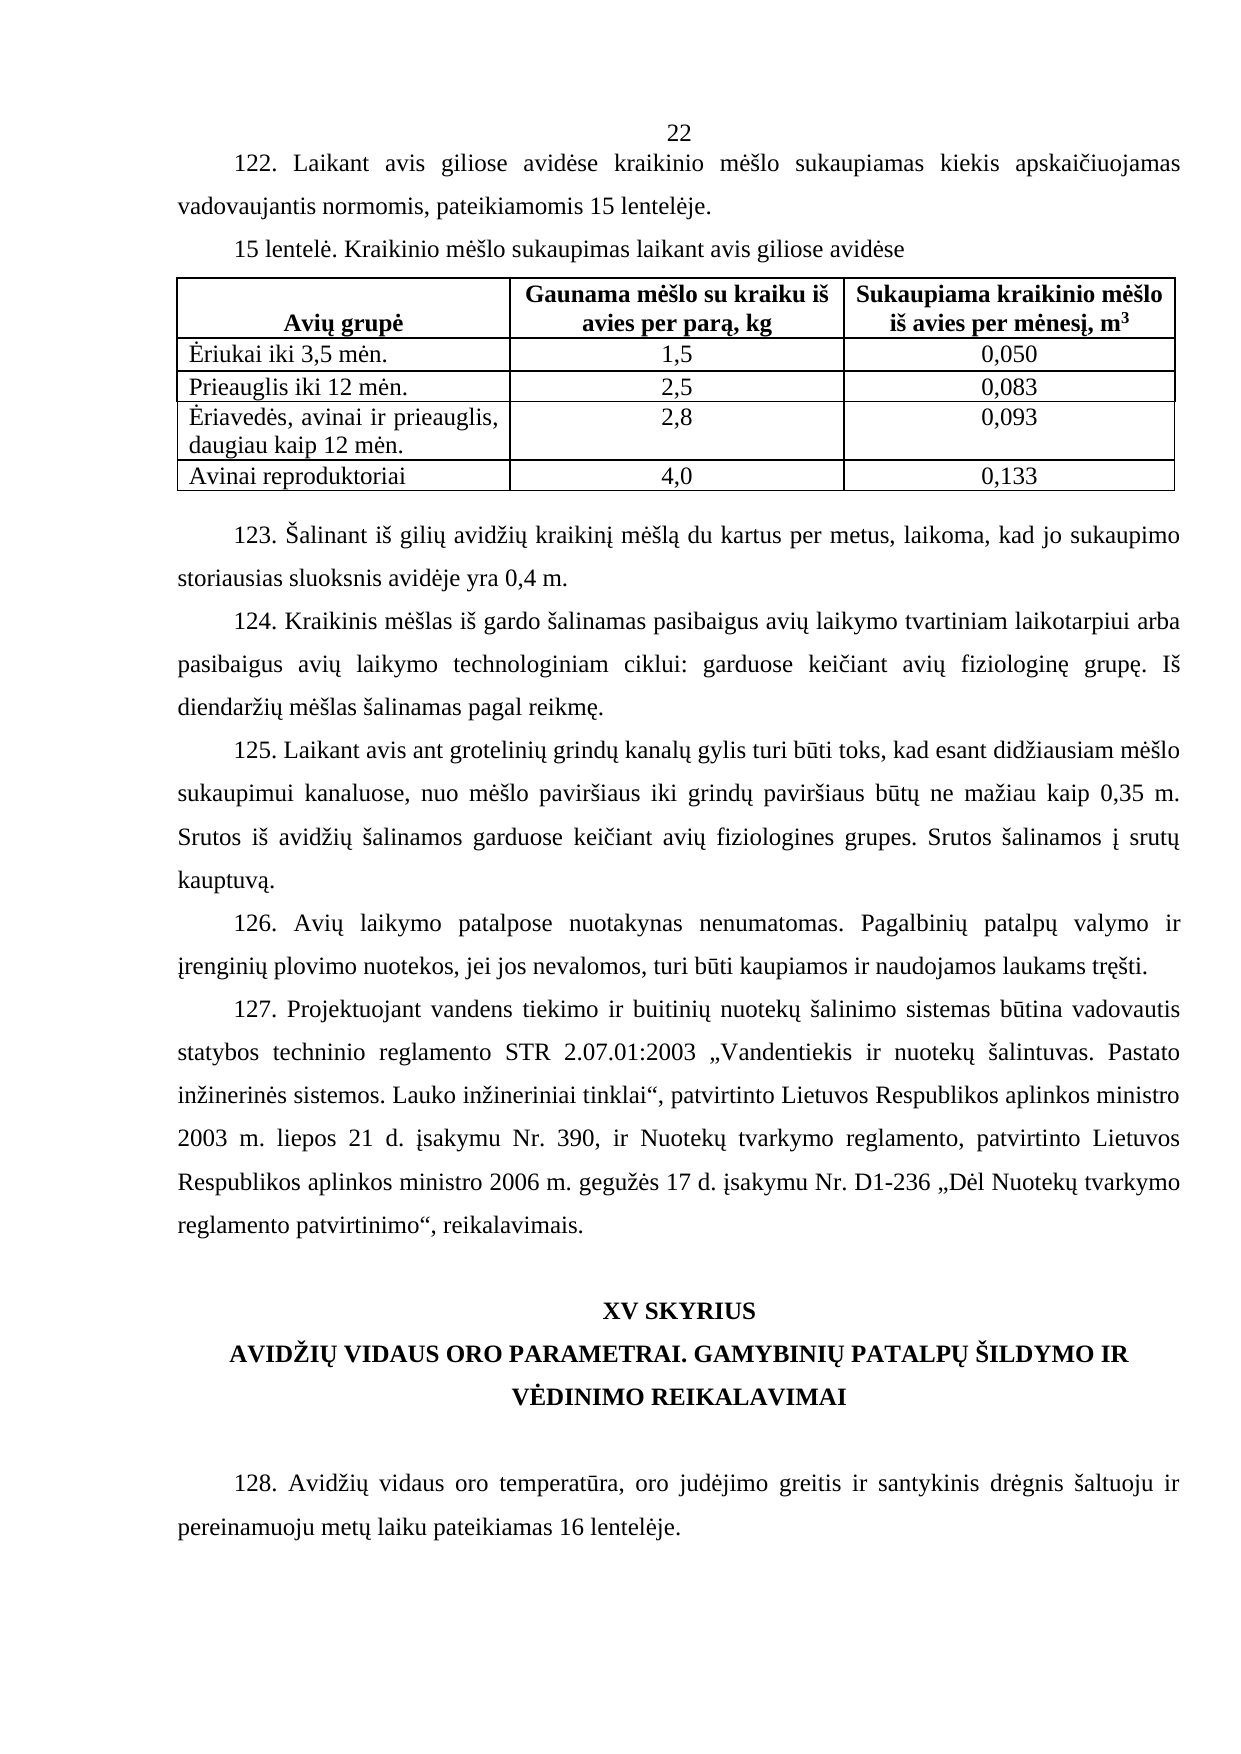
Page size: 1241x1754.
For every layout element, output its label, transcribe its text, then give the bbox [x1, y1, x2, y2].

table_cell 0,083 [845, 372, 1174, 401]
table_cell Ėriukai iki 3,5 mėn. [178, 339, 509, 370]
text 125. Laikant avis ant grotelinių grindų kanalų gylis turi būti toks, kad esant didžiausiam mėšlo sukaupimui kanaluose, nuo mėšlo paviršiaus iki grindų paviršiaus būtų ne mažiau kaip 0,35 m. Srutos iš avidžių šalinamos garduose keičiant avių fiziologines grupes. Srutos šalinamos į srutų kauptuvą. [177, 735, 1181, 893]
text 122. Laikant avis giliose avidėse kraikinio mėšlo sukaupiamas kiekis apskaičiuojamas vadovaujantis normomis, pateikiamomis 15 lentelėje. [177, 148, 1181, 219]
text 123. Šalinant iš gilių avidžių kraikinį mėšlą du kartus per metus, laikoma, kad jo sukaupimo storiausias sluoksnis avidėje yra 0,4 m. [177, 520, 1181, 592]
text 15 lentelė. Kraikinio mėšlo sukaupimas laikant avis giliose avidėse [177, 234, 1181, 263]
table_cell Ėriavedės, avinai ir prieauglis, daugiau kaip 12 mėn. [178, 402, 509, 459]
table_cell 4,0 [511, 461, 843, 490]
table_header Gaunama mėšlo su kraiku iš avies per parą, kg [511, 279, 843, 337]
text 126. Avių laikymo patalpose nuotakynas nenumatomas. Pagalbinių patalpų valymo ir įrenginių plovimo nuotekos, jei jos nevalomos, turi būti kaupiamos ir naudojamos laukams tręšti. [177, 908, 1181, 980]
table_cell 0,093 [845, 402, 1174, 459]
table_cell Avinai reproduktoriai [178, 461, 509, 490]
table_cell 2,8 [511, 402, 843, 459]
text 128. Avidžių vidaus oro temperatūra, oro judėjimo greitis ir santykinis drėgnis šaltuoju ir pereinamuoju metų laiku pateikiamas 16 lentelėje. [177, 1468, 1181, 1540]
table_header Avių grupė [178, 279, 509, 337]
table_cell Prieauglis iki 12 mėn. [178, 372, 509, 401]
text XV SKYRIUS [177, 1296, 1181, 1325]
table_cell 1,5 [511, 339, 843, 370]
table_cell 2,5 [511, 372, 843, 401]
table_header Sukaupiama kraikinio mėšlo iš avies per mėnesį, m3 [845, 279, 1174, 337]
table_cell 0,133 [845, 461, 1174, 490]
text 127. Projektuojant vandens tiekimo ir buitinių nuotekų šalinimo sistemas būtina vadovautis statybos techninio reglamento STR 2.07.01:2003 „Vandentiekis ir nuotekų šalintuvas. Pastato inžinerinės sistemos. Lauko inžineriniai tinklai“, patvirtinto Lietuvos Respublikos aplinkos ministro 2003 m. liepos 21 d. įsakymu Nr. 390, ir Nuotekų tvarkymo reglamento, patvirtinto Lietuvos Respublikos aplinkos ministro 2006 m. gegužės 17 d. įsakymu Nr. D1-236 „Dėl Nuotekų tvarkymo reglamento patvirtinimo“, reikalavimais. [177, 994, 1181, 1238]
table_cell 0,050 [845, 339, 1174, 370]
text AVIDŽIŲ VIDAUS ORO PARAMETRAI. GAMYBINIŲ PATALPŲ ŠILDYMO IR VĖDINIMO REIKALAVIMAI [177, 1339, 1181, 1411]
text 124. Kraikinis mėšlas iš gardo šalinamas pasibaigus avių laikymo tvartiniam laikotarpiui arba pasibaigus avių laikymo technologiniam ciklui: garduose keičiant avių fiziologinę grupę. Iš diendaržių mėšlas šalinamas pagal reikmę. [177, 606, 1181, 721]
